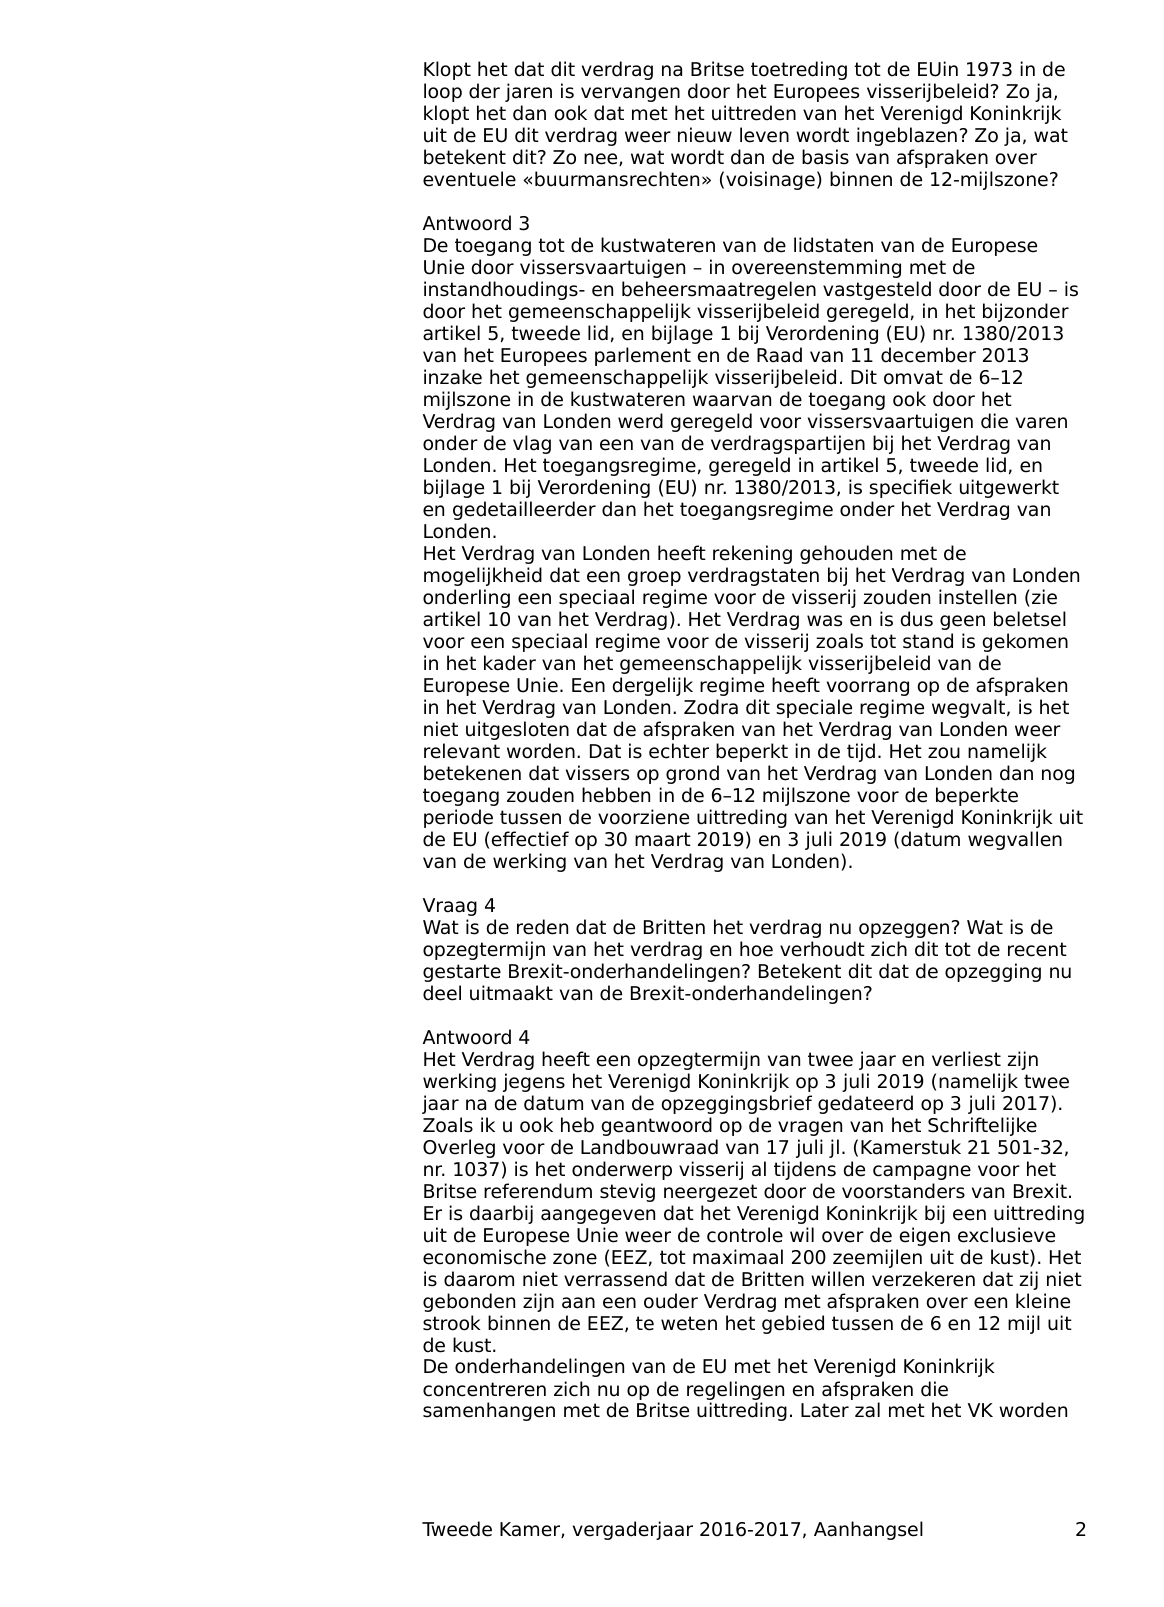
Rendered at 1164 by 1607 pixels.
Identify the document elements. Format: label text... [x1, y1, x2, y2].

text De toegang tot de kustwateren van de lidstaten van de Europese Unie door vissersvaartuigen – in overeenstemming met de instandhoudings- en beheersmaatregelen vastgesteld door de EU – is door het gemeenschappelijk visserijbeleid geregeld, in het bijzonder artikel 5, tweede lid, en bijlage 1 bij Verordening (EU) nr. 1380/2013 van het Europees parlement en de Raad van 11 december 2013 inzake het gemeenschappelijk visserijbeleid. Dit omvat de 6–12 mijlszone in de kustwateren waarvan de toegang ook door het Verdrag van Londen werd geregeld voor vissersvaartuigen die varen onder de vlag van een van de verdragspartijen bij het Verdrag van Londen. Het toegangsregime, geregeld in artikel 5, tweede lid, en bijlage 1 bij Verordening (EU) nr. 1380/2013, is specifiek uitgewerkt en gedetailleerder dan het toegangsregime onder het Verdrag van Londen. [422, 235, 1087, 543]
text De onderhandelingen van de EU met het Verenigd Koninkrijk concentreren zich nu op de regelingen en afspraken die samenhangen met de Britse uittreding. Later zal met het VK worden [422, 1356, 1087, 1422]
text Het Verdrag van Londen heeft rekening gehouden met de mogelijkheid dat een groep verdragstaten bij het Verdrag van Londen onderling een speciaal regime voor de visserij zouden instellen (zie artikel 10 van het Verdrag). Het Verdrag was en is dus geen beletsel voor een speciaal regime voor de visserij zoals tot stand is gekomen in het kader van het gemeenschappelijk visserijbeleid van de Europese Unie. Een dergelijk regime heeft voorrang op de afspraken in het Verdrag van Londen. Zodra dit speciale regime wegvalt, is het niet uitgesloten dat de afspraken van het Verdrag van Londen weer relevant worden. Dat is echter beperkt in de tijd. Het zou namelijk betekenen dat vissers op grond van het Verdrag van Londen dan nog toegang zouden hebben in de 6–12 mijlszone voor de beperkte periode tussen de voorziene uittreding van het Verenigd Koninkrijk uit de EU (effectief op 30 maart 2019) en 3 juli 2019 (datum wegvallen van de werking van het Verdrag van Londen). [422, 543, 1087, 872]
text Antwoord 4 [422, 1027, 1087, 1049]
text Wat is de reden dat de Britten het verdrag nu opzeggen? Wat is de opzegtermijn van het verdrag en hoe verhoudt zich dit tot de recent gestarte Brexit-onderhandelingen? Betekent dit dat de opzegging nu deel uitmaakt van de Brexit-onderhandelingen? [422, 917, 1087, 1004]
text Het Verdrag heeft een opzegtermijn van twee jaar en verliest zijn werking jegens het Verenigd Koninkrijk op 3 juli 2019 (namelijk twee jaar na de datum van de opzeggingsbrief gedateerd op 3 juli 2017). [422, 1049, 1087, 1115]
text Klopt het dat dit verdrag na Britse toetreding tot de EUin 1973 in de loop der jaren is vervangen door het Europees visserijbeleid? Zo ja, klopt het dan ook dat met het uittreden van het Verenigd Koninkrijk uit de EU dit verdrag weer nieuw leven wordt ingeblazen? Zo ja, wat betekent dit? Zo nee, wat wordt dan de basis van afspraken over eventuele «buurmansrechten» (voisinage) binnen de 12-mijlszone? [422, 59, 1087, 191]
text Antwoord 3 [422, 213, 1087, 235]
text Zoals ik u ook heb geantwoord op de vragen van het Schriftelijke Overleg voor de Landbouwraad van 17 juli jl. (Kamerstuk 21 501-32, nr. 1037) is het onderwerp visserij al tijdens de campagne voor het Britse referendum stevig neergezet door de voorstanders van Brexit. Er is daarbij aangegeven dat het Verenigd Koninkrijk bij een uittreding uit de Europese Unie weer de controle wil over de eigen exclusieve economische zone (EEZ, tot maximaal 200 zeemijlen uit de kust). Het is daarom niet verrassend dat de Britten willen verzekeren dat zij niet gebonden zijn aan een ouder Verdrag met afspraken over een kleine strook binnen de EEZ, te weten het gebied tussen de 6 en 12 mijl uit de kust. [422, 1115, 1087, 1356]
text Vraag 4 [422, 895, 1087, 917]
